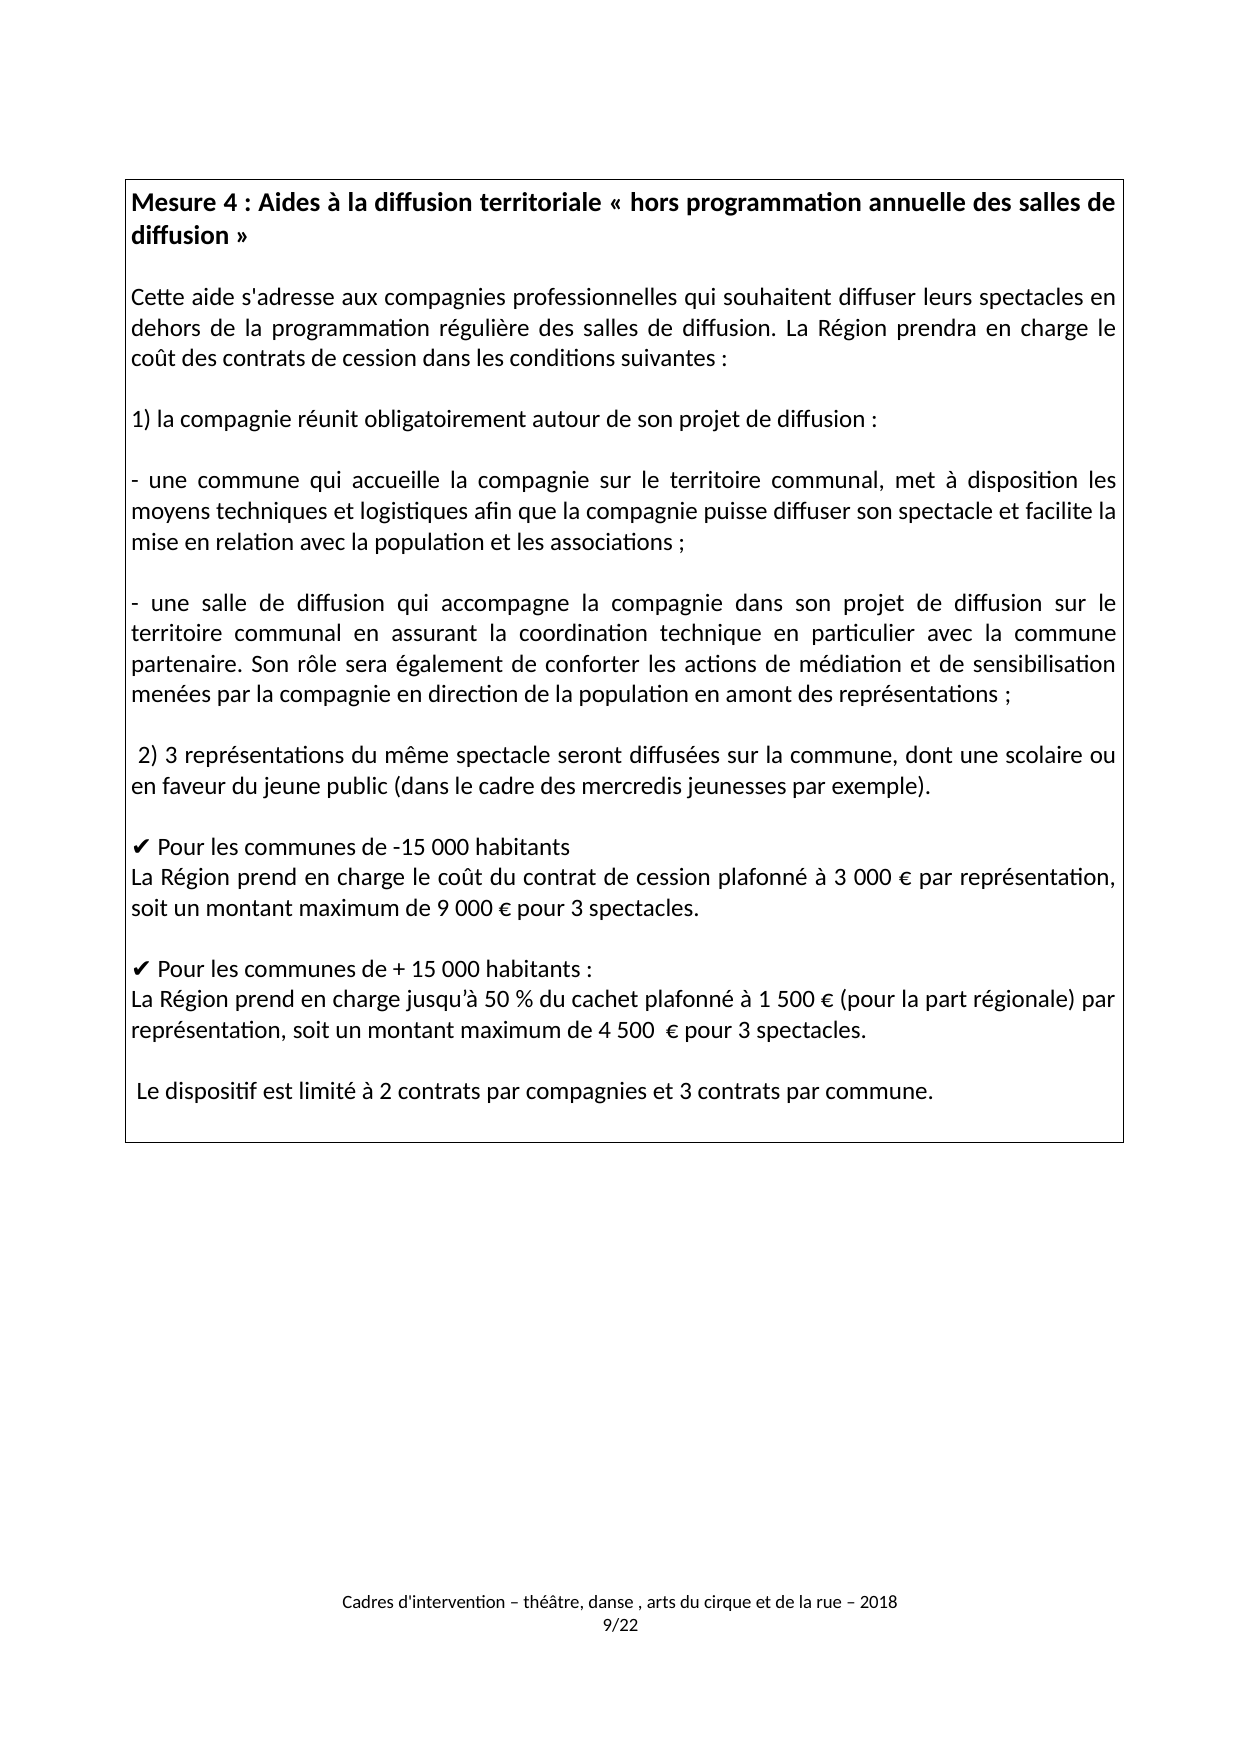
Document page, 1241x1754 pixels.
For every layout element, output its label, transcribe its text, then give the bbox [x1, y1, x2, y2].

table_header Mesure 4 : Aides à la diffusion territoriale « hors programmation annuelle des salles de diffusion » Cette aide s'adresse aux compagnies professionnelles qui souhaitent diffuser leurs spectacles en dehors de la programmation régulière des salles de diffusion. La Région prendra en charge le coût des contrats de cession dans les conditions suivantes : 1) la compagnie réunit obligatoirement autour de son projet de diffusion : - une commune qui accueille la compagnie sur le territoire communal, met à disposition les moyens techniques et logistiques afin que la compagnie puisse diffuser son spectacle et facilite la mise en relation avec la population et les associations ; - une salle de diffusion qui accompagne la compagnie dans son projet de diffusion sur le territoire communal en assurant la coordination technique en particulier avec la commune partenaire. Son rôle sera également de conforter les actions de médiation et de sensibilisation menées par la compagnie en direction de la population en amont des représentations ; 2) 3 représentations du même spectacle seront diffusées sur la commune, dont une scolaire ou en faveur du jeune public (dans le cadre des mercredis jeunesses par exemple). ✔ Pour les communes de -15 000 habitants La Région prend en charge le coût du contrat de cession plafonné à 3 000 € par représentation, soit un montant maximum de 9 000 € pour 3 spectacles. ✔ Pour les communes de + 15 000 habitants : La Région prend en charge jusqu’à 50 % du cachet plafonné à 1 500 € (pour la part régionale) par représentation, soit un montant maximum de 4 500 € pour 3 spectacles. Le dispositif est limité à 2 contrats par compagnies et 3 contrats par commune. [126, 180, 1123, 1142]
